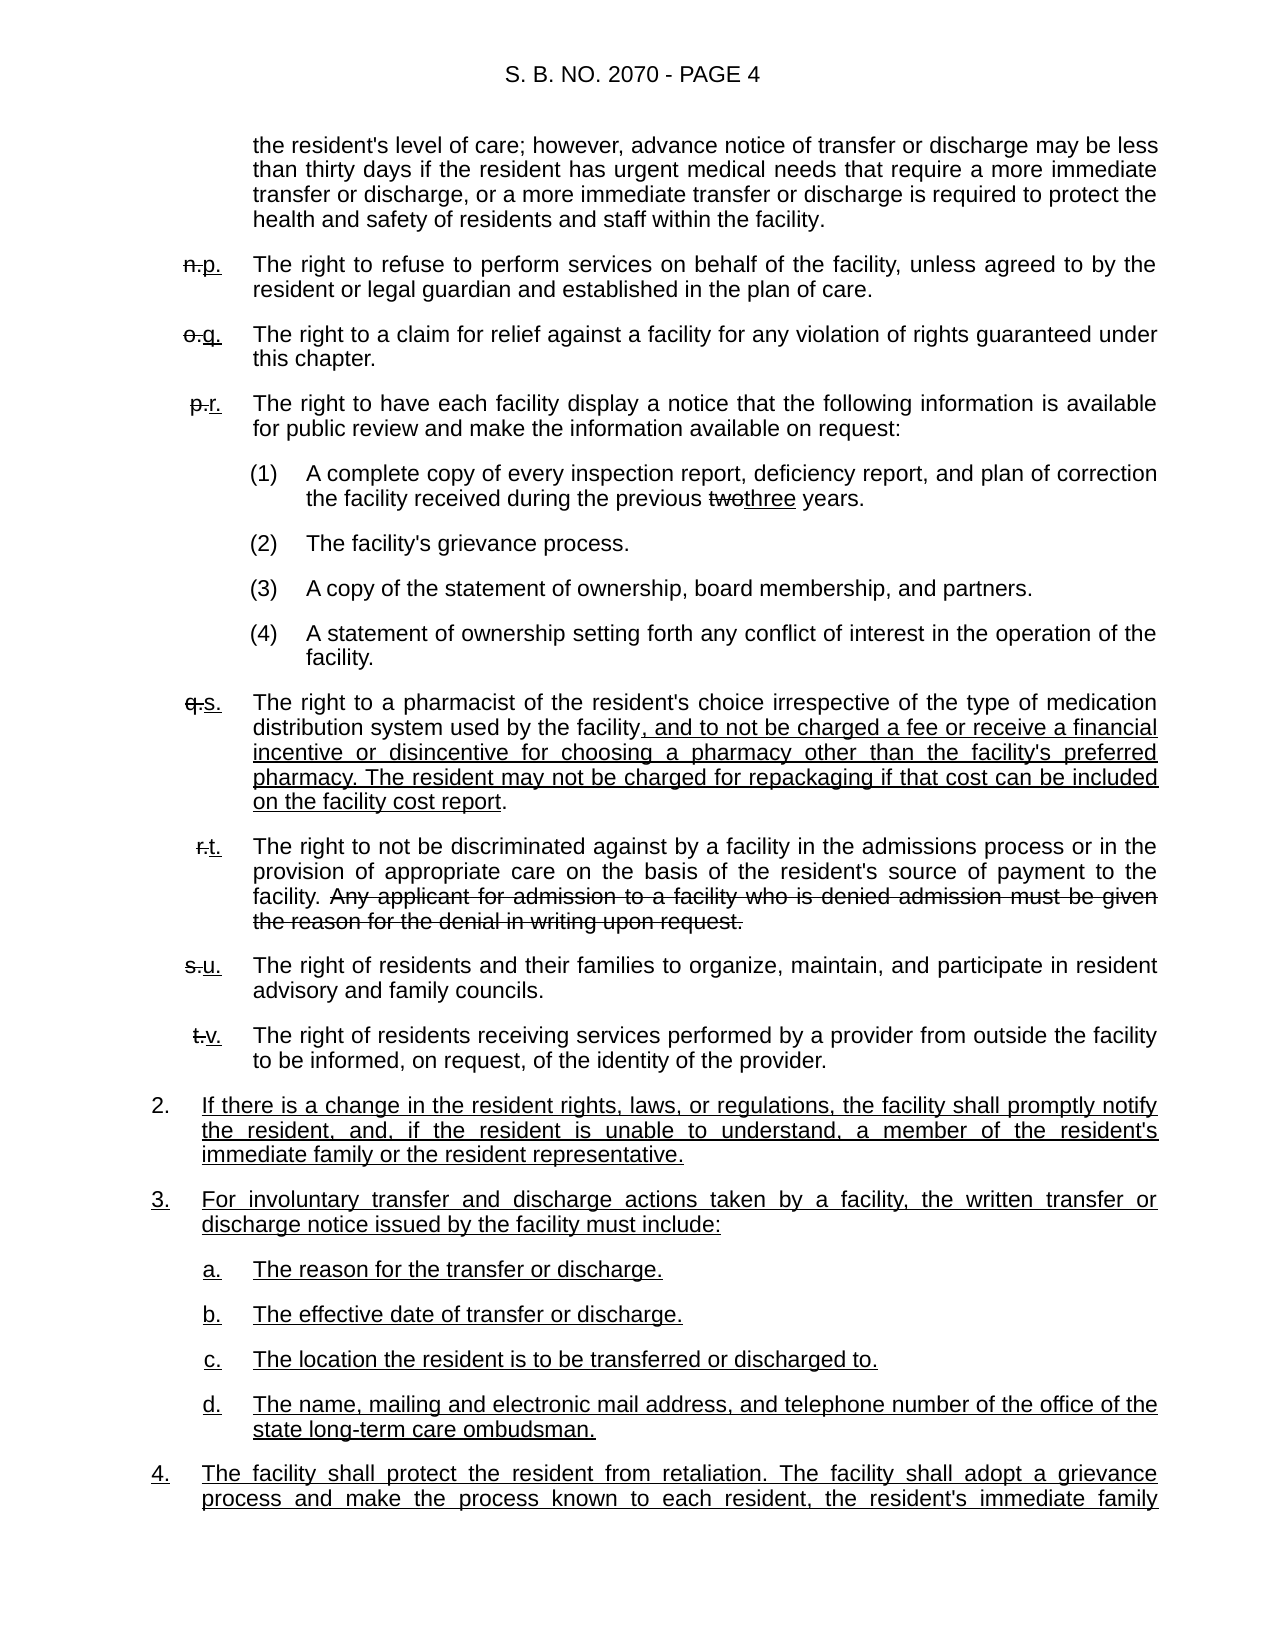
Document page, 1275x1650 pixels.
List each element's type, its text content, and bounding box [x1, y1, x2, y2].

text n.p. The right to refuse to perform services on behalf of the facility, unless agreed to by the resident or legal guardian and established in the plan of care. [106, 253, 1158, 302]
text d. The name, mailing and electronic mail address, and telephone number of the office of the state long-term care ombudsman. [106, 1392, 1158, 1442]
text s.u. The right of residents and their families to organize, maintain, and participate in resident advisory and family councils. [106, 954, 1158, 1004]
text p.r. The right to have each facility display a notice that the following information is available for public review and make the information available on request: [106, 392, 1158, 442]
text (4) A statement of ownership setting forth any conflict of interest in the operation of the facility. [106, 621, 1158, 671]
text r.t. The right to not be discriminated against by a facility in the admissions process or in the provision of appropriate care on the basis of the resident's source of payment to the facility. Any applicant for admission to a facility who is denied admission must be given the reason for the denial in writing upon request. [106, 835, 1158, 934]
text 4. The facility shall protect the resident from retaliation. The facility shall adopt a grievance process and make the process known to each resident, the resident's immediate family [106, 1462, 1158, 1512]
text (2) The facility's grievance process. [106, 531, 1158, 556]
text t.v. The right of residents receiving services performed by a provider from outside the facility to be informed, on request, of the identity of the provider. [106, 1024, 1158, 1073]
text 3. For involuntary transfer and discharge actions taken by a facility, the written transfer or discharge notice issued by the facility must include: [106, 1188, 1158, 1238]
text o.q. The right to a claim for relief against a facility for any violation of rights guaranteed under this chapter. [106, 322, 1158, 372]
text (3) A copy of the statement of ownership, board membership, and partners. [106, 576, 1158, 601]
text the resident's level of care; however, advance notice of transfer or discharge may be less than thirty days if the resident has urgent medical needs that require a more immediate transfer or discharge, or a more immediate transfer or discharge is required to protect the health and safety of residents and staff within the facility. [106, 133, 1158, 232]
text a. The reason for the transfer or discharge. [106, 1258, 1158, 1282]
text c. The location the resident is to be transferred or discharged to. [106, 1347, 1158, 1372]
text b. The effective date of transfer or discharge. [106, 1303, 1158, 1327]
text q.s. The right to a pharmacist of the resident's choice irrespective of the type of medication distribution system used by the facility, and to not be charged a fee or receive a financial incentive or disincentive for choosing a pharmacy other than the facility's preferred pharmacy. The resident may not be charged for repackaging if that cost can be included on the facility cost report. [106, 691, 1158, 815]
text (1) A complete copy of every inspection report, deficiency report, and plan of correction the facility received during the previous twothree years. [106, 462, 1158, 511]
text 2. If there is a change in the resident rights, laws, or regulations, the facility shall promptly notify the resident, and, if the resident is unable to understand, a member of the resident's immediate family or the resident representative. [106, 1093, 1158, 1168]
